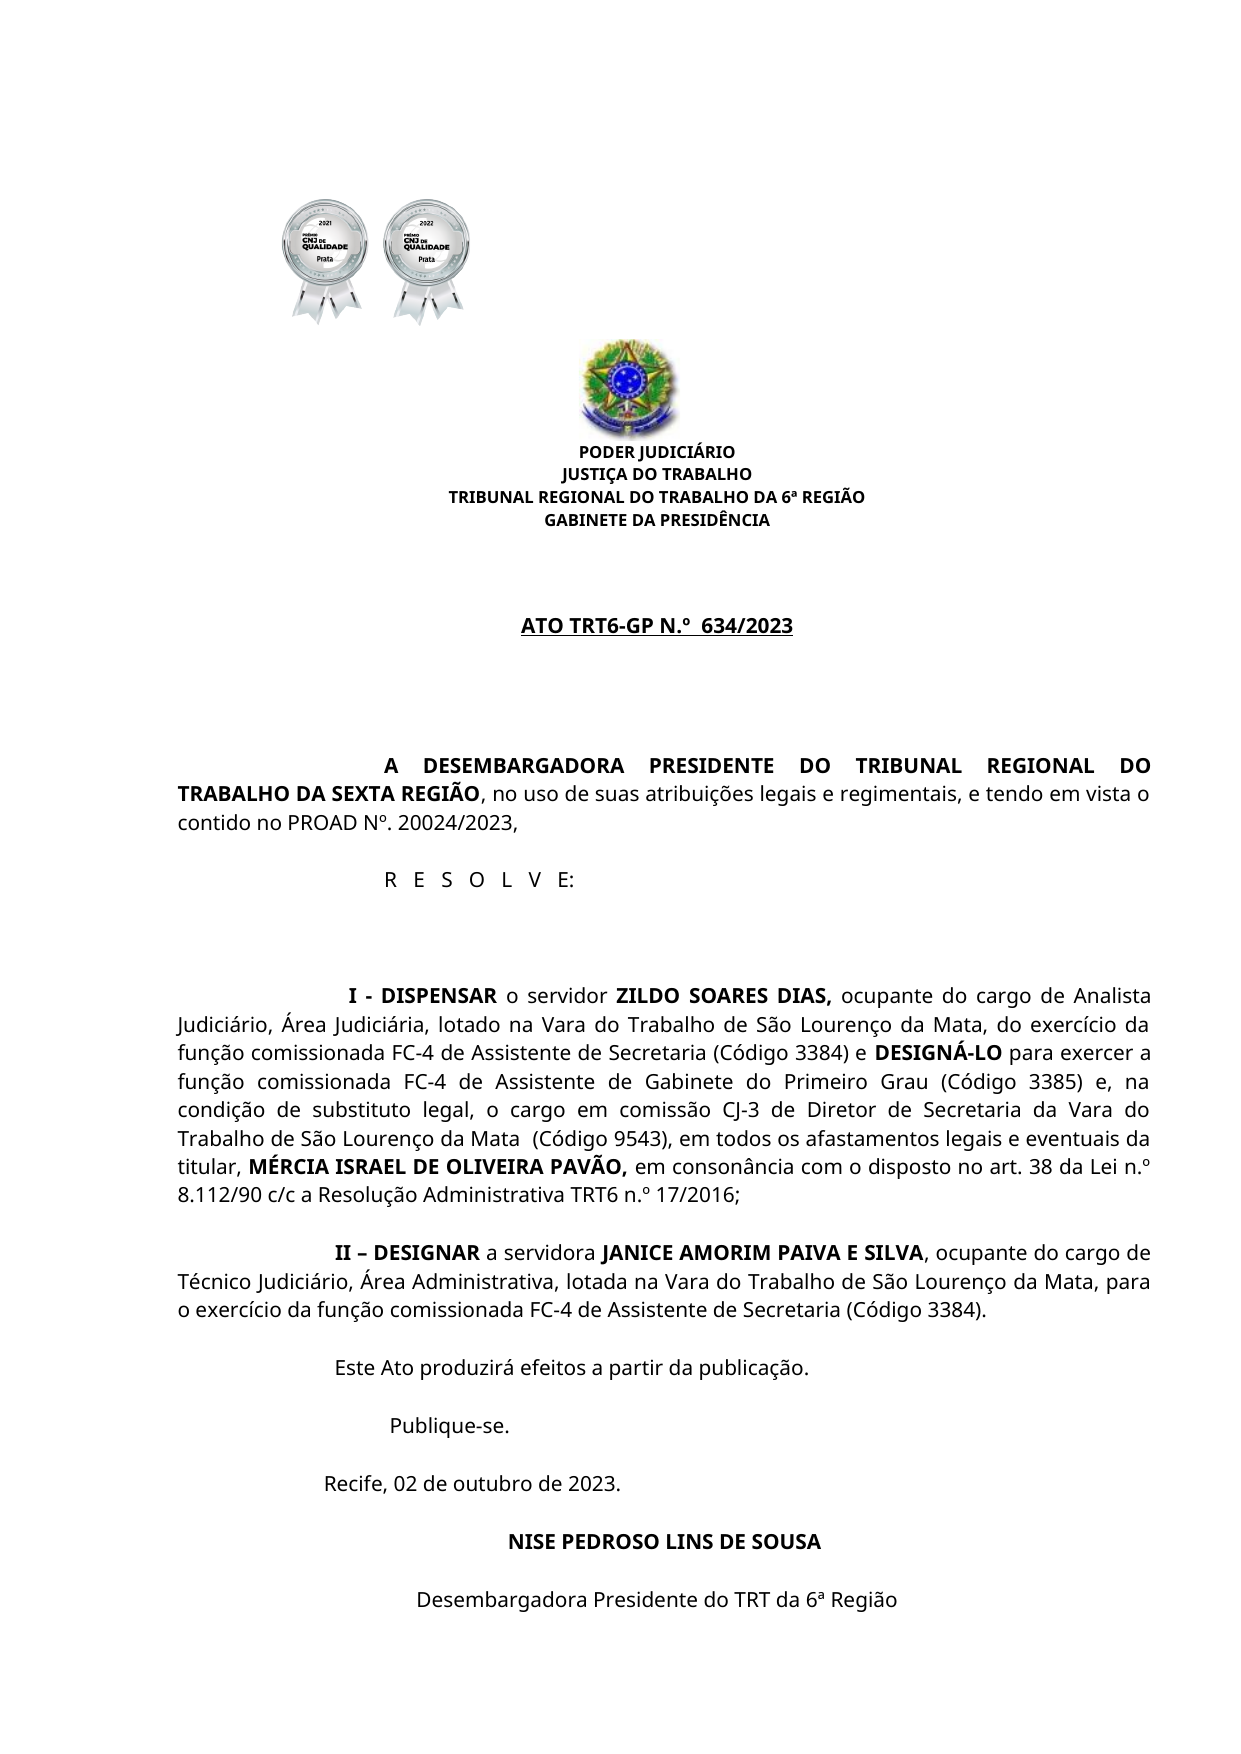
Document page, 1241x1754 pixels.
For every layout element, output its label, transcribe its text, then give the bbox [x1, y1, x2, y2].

picture [578, 339, 681, 441]
text NISE PEDROSO LINS DE SOUSA [177, 1527, 1152, 1555]
text R E S O L V E: [177, 866, 1137, 894]
text II – DESIGNAR a servidora JANICE AMORIM PAIVA E SILVA, ocupante do cargo de Técnico Judiciário, Área Administrativa, lotada na Vara do Trabalho de São Lourenço da Mata, para o exercício da função comissionada FC-4 de Assistente de Secretaria (Código 3384). [177, 1238, 1152, 1324]
text TRIBUNAL REGIONAL DO TRABALHO DA 6ª REGIÃO [177, 486, 1137, 508]
picture [262, 198, 471, 327]
text Publique-se. [177, 1411, 1137, 1439]
text Este Ato produzirá efeitos a partir da publicação. [177, 1353, 1137, 1382]
text GABINETE DA PRESIDÊNCIA [177, 508, 1137, 531]
text JUSTIÇA DO TRABALHO [177, 463, 1137, 486]
text A DESEMBARGADORA PRESIDENTE DO TRIBUNAL REGIONAL DO TRABALHO DA SEXTA REGIÃO, no uso de suas atribuições legais e regimentais, e tendo em vista o contido no PROAD Nº. 20024/2023, [177, 751, 1152, 836]
text Desembargadora Presidente do TRT da 6ª Região [177, 1585, 1137, 1613]
text ATO TRT6-GP N.º 634/2023 [177, 611, 1137, 639]
text Recife, 02 de outubro de 2023. [177, 1469, 1137, 1497]
text PODER JUDICIÁRIO [177, 440, 1137, 463]
text I - DISPENSAR o servidor ZILDO SOARES DIAS, ocupante do cargo de Analista Judiciário, Área Judiciária, lotado na Vara do Trabalho de São Lourenço da Mata, do exercício da função comissionada FC-4 de Assistente de Secretaria (Código 3384) e DESIGNÁ-LO para exercer a função comissionada FC-4 de Assistente de Gabinete do Primeiro Grau (Código 3385) e, na condição de substituto legal, o cargo em comissão CJ-3 de Diretor de Secretaria da Vara do Trabalho de São Lourenço da Mata (Código 9543), em todos os afastamentos legais e eventuais da titular, MÉRCIA ISRAEL DE OLIVEIRA PAVÃO, em consonância com o disposto no art. 38 da Lei n.º 8.112/90 c/c a Resolução Administrativa TRT6 n.º 17/2016; [177, 981, 1152, 1209]
